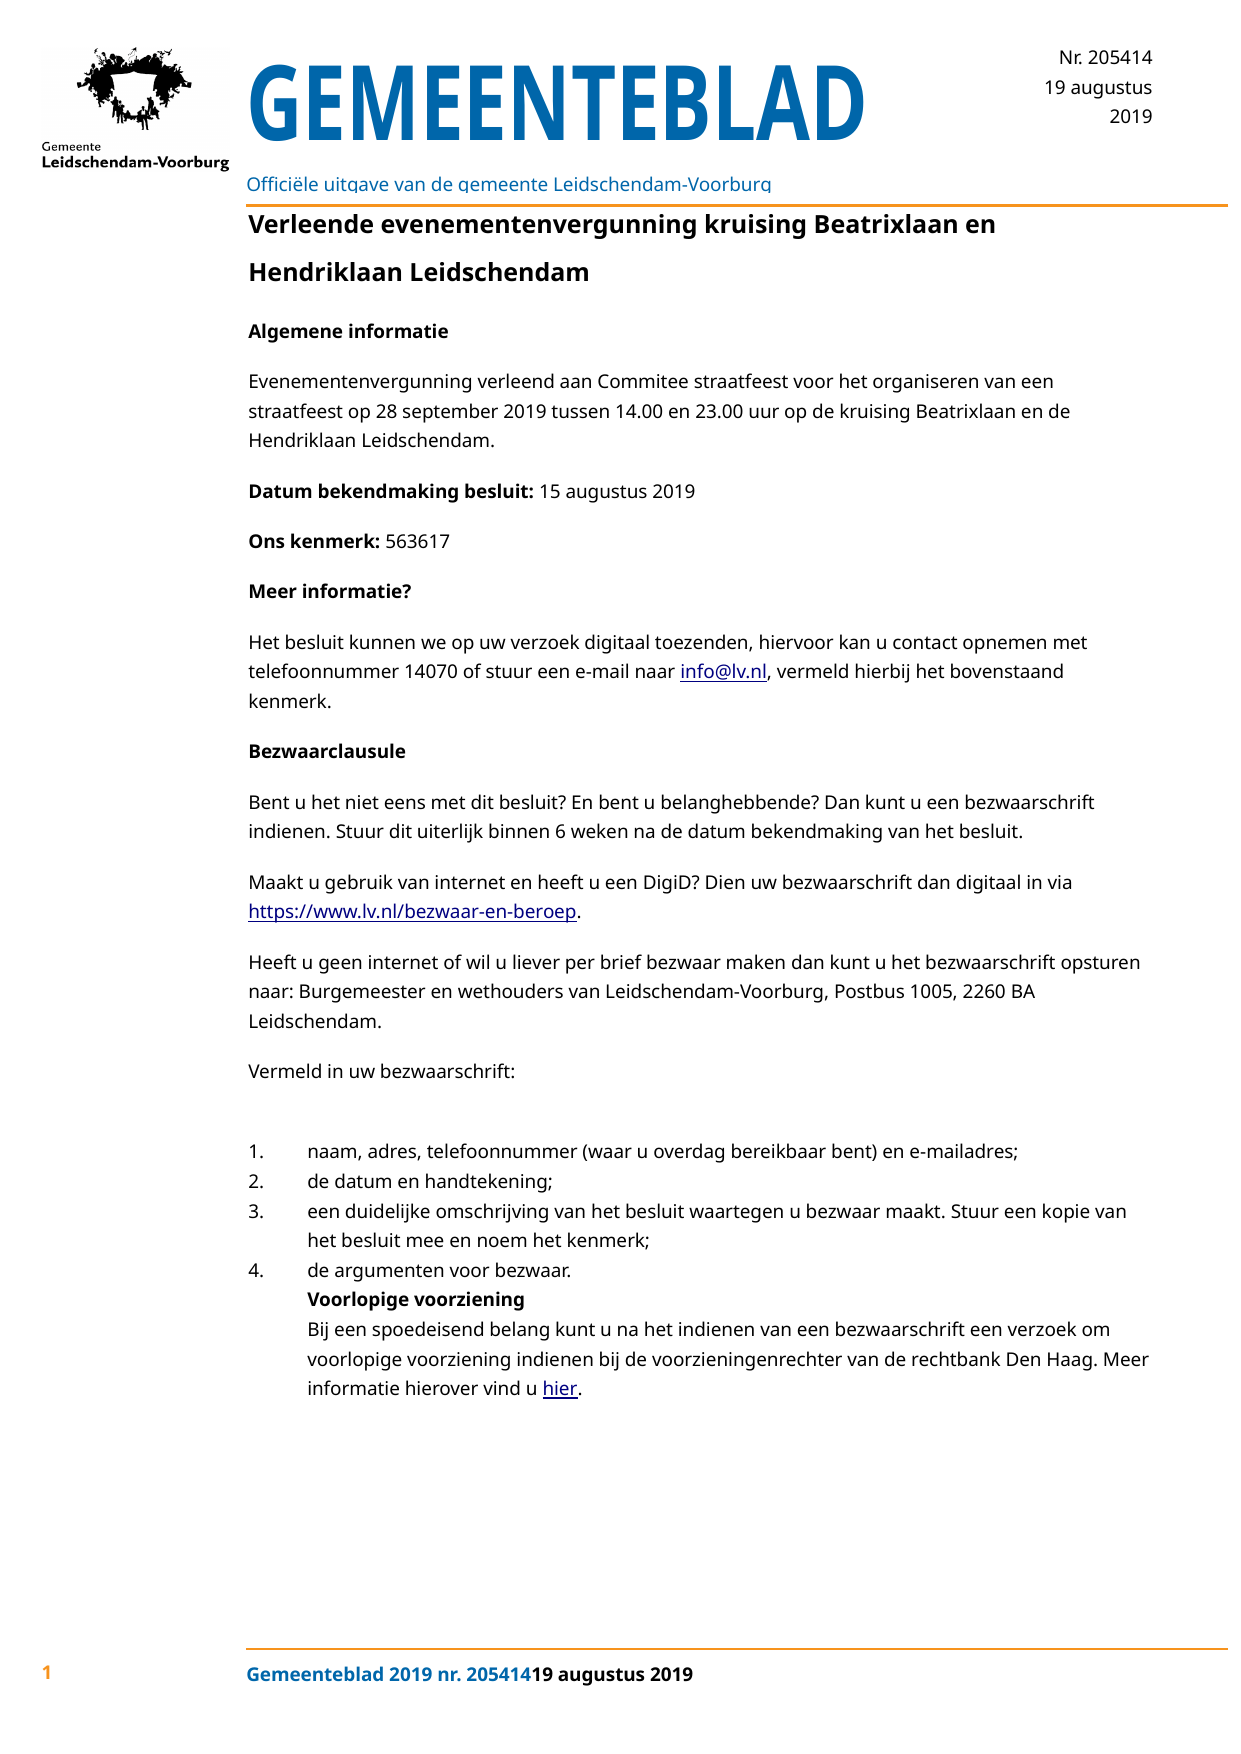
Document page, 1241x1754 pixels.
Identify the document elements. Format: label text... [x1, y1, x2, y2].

text Bezwaarclausule [248, 739, 1152, 764]
text Heeft u geen internet of wil u liever per brief bezwaar maken dan kunt u het bezwaarschrift opsturen naar: Burgemeester en wethouders van Leidschendam-Voorburg, Postbus 1005, 2260 BA Leidschendam. [248, 949, 1152, 1034]
list de argumenten voor bezwaar. [248, 1257, 1152, 1283]
text Verleende evenementenvergunning kruising Beatrixlaan en Hendriklaan Leidschendam [248, 207, 1152, 288]
text Datum bekendmaking besluit: 15 augustus 2019 [248, 478, 1152, 504]
list Bij een spoedeisend belang kunt u na het indienen van een bezwaarschrift een verzoek om voorlopige voorziening indienen bij de voorzieningenrechter van de rechtbank Den Haag. Meer informatie hierover vind u hier. [248, 1316, 1152, 1401]
text Meer informatie? [248, 579, 1152, 604]
text Vermeld in uw bezwaarschrift: [248, 1059, 1152, 1084]
list een duidelijke omschrijving van het besluit waartegen u bezwaar maakt. Stuur een kopie van het besluit mee en noem het kenmerk; [248, 1198, 1152, 1253]
text Ons kenmerk: 563617 [248, 528, 1152, 554]
text Bent u het niet eens met dit besluit? En bent u belanghebbende? Dan kunt u een bezwaarschrift indienen. Stuur dit uiterlijk binnen 6 weken na de datum bekendmaking van het besluit. [248, 789, 1152, 844]
picture [41, 47, 231, 172]
text Evenementenvergunning verleend aan Commitee straatfeest voor het organiseren van een straatfeest op 28 september 2019 tussen 14.00 en 23.00 uur op de kruising Beatrixlaan en de Hendriklaan Leidschendam. [248, 368, 1152, 453]
list Voorlopige voorziening [248, 1287, 1152, 1312]
list naam, adres, telefoonnummer (waar u overdag bereikbaar bent) en e-mailadres; [248, 1139, 1152, 1164]
list de datum en handtekening; [248, 1168, 1152, 1194]
text Het besluit kunnen we op uw verzoek digitaal toezenden, hiervoor kan u contact opnemen met telefoonnummer 14070 of stuur een e-mail naar info@lv.nl, vermeld hierbij het bovenstaand kenmerk. [248, 629, 1152, 714]
text Algemene informatie [248, 318, 1152, 344]
text Maakt u gebruik van internet en heeft u een DigiD? Dien uw bezwaarschrift dan digitaal in via https://www.lv.nl/bezwaar-en-beroep. [248, 869, 1152, 924]
